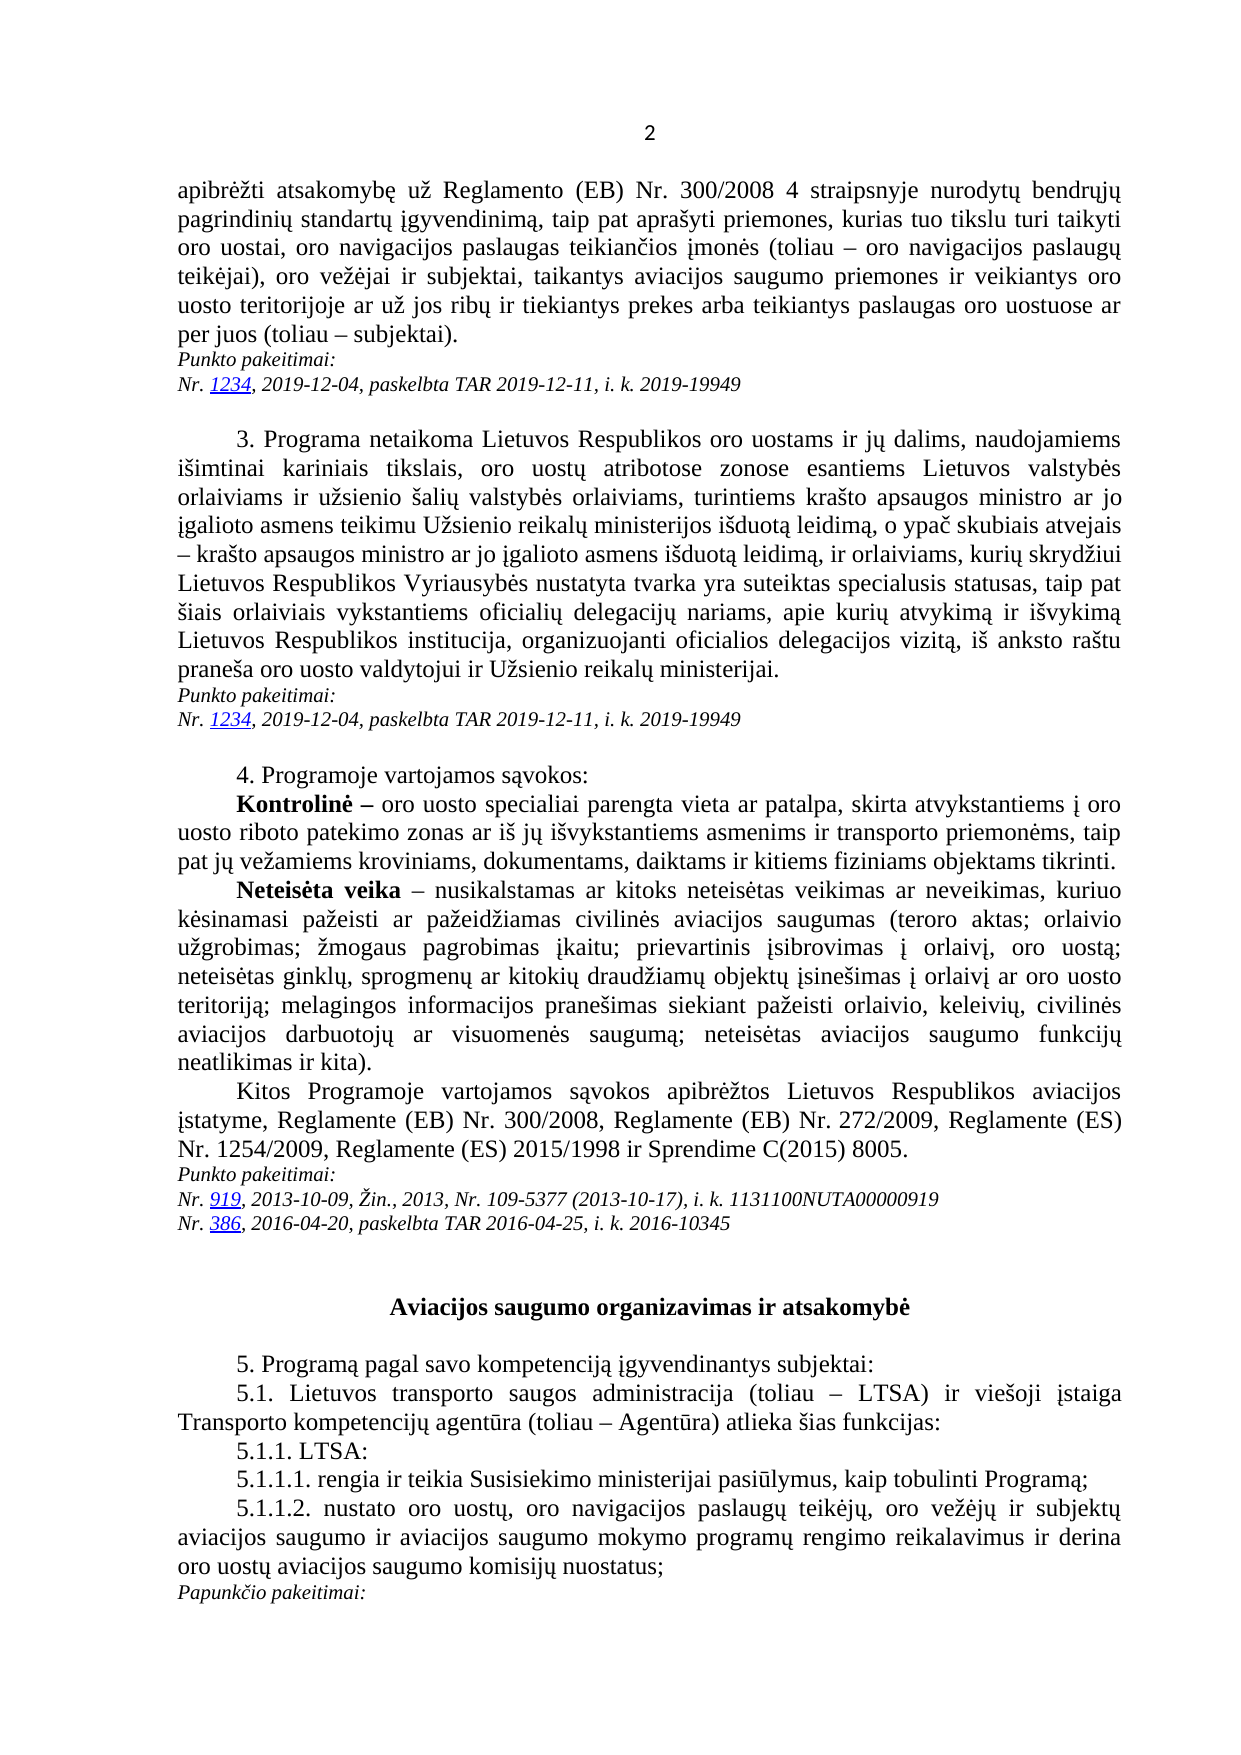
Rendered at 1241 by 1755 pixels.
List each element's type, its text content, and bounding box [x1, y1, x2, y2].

text Aviacijos saugumo organizavimas ir atsakomybė [177, 1292, 1122, 1321]
text 4. Programoje vartojamos sąvokos: [177, 760, 1122, 789]
text 5.1.1. LTSA: [177, 1436, 1122, 1464]
text Nr. 386, 2016-04-20, paskelbta TAR 2016-04-25, i. k. 2016-10345 [177, 1211, 1122, 1234]
text apibrėžti atsakomybę už Reglamento (EB) Nr. 300/2008 4 straipsnyje nurodytų bendrųjų pagrindinių standartų įgyvendinimą, taip pat aprašyti priemones, kurias tuo tikslu turi taikyti oro uostai, oro navigacijos paslaugas teikiančios įmonės (toliau – oro navigacijos paslaugų teikėjai), oro vežėjai ir subjektai, taikantys aviacijos saugumo priemones ir veikiantys oro uosto teritorijoje ar už jos ribų ir tiekiantys prekes arba teikiantys paslaugas oro uostuose ar per juos (toliau – subjektai). [177, 175, 1122, 347]
text 5.1.1.1. rengia ir teikia Susisiekimo ministerijai pasiūlymus, kaip tobulinti Programą; [177, 1464, 1122, 1493]
text Nr. 919, 2013-10-09, Žin., 2013, Nr. 109-5377 (2013-10-17), i. k. 1131100NUTA00000919 [177, 1186, 1122, 1211]
text Punkto pakeitimai: [177, 347, 1122, 371]
text Kitos Programoje vartojamos sąvokos apibrėžtos Lietuvos Respublikos aviacijos įstatyme, Reglamente (EB) Nr. 300/2008, Reglamente (EB) Nr. 272/2009, Reglamente (ES) Nr. 1254/2009, Reglamente (ES) 2015/1998 ir Sprendime C(2015) 8005. [177, 1076, 1122, 1162]
text 5.1. Lietuvos transporto saugos administracija (toliau – LTSA) ir viešoji įstaiga Transporto kompetencijų agentūra (toliau – Agentūra) atlieka šias funkcijas: [177, 1378, 1122, 1436]
text 5.1.1.2. nustato oro uostų, oro navigacijos paslaugų teikėjų, oro vežėjų ir subjektų aviacijos saugumo ir aviacijos saugumo mokymo programų rengimo reikalavimus ir derina oro uostų aviacijos saugumo komisijų nuostatus; [177, 1493, 1122, 1579]
text Punkto pakeitimai: [177, 1162, 1122, 1186]
text Papunkčio pakeitimai: [177, 1579, 1122, 1604]
text Nr. 1234, 2019-12-04, paskelbta TAR 2019-12-11, i. k. 2019-19949 [177, 707, 1122, 731]
text Kontrolinė – oro uosto specialiai parengta vieta ar patalpa, skirta atvykstantiems į oro uosto riboto patekimo zonas ar iš jų išvykstantiems asmenims ir transporto priemonėms, taip pat jų vežamiems kroviniams, dokumentams, daiktams ir kitiems fiziniams objektams tikrinti. [177, 789, 1122, 875]
text Neteisėta veika – nusikalstamas ar kitoks neteisėtas veikimas ar neveikimas, kuriuo kėsinamasi pažeisti ar pažeidžiamas civilinės aviacijos saugumas (teroro aktas; orlaivio užgrobimas; žmogaus pagrobimas įkaitu; prievartinis įsibrovimas į orlaivį, oro uostą; neteisėtas ginklų, sprogmenų ar kitokių draudžiamų objektų įsinešimas į orlaivį ar oro uosto teritoriją; melagingos informacijos pranešimas siekiant pažeisti orlaivio, keleivių, civilinės aviacijos darbuotojų ar visuomenės saugumą; neteisėtas aviacijos saugumo funkcijų neatlikimas ir kita). [177, 875, 1122, 1076]
text 3. Programa netaikoma Lietuvos Respublikos oro uostams ir jų dalims, naudojamiems išimtinai kariniais tikslais, oro uostų atribotose zonose esantiems Lietuvos valstybės orlaiviams ir užsienio šalių valstybės orlaiviams, turintiems krašto apsaugos ministro ar jo įgalioto asmens teikimu Užsienio reikalų ministerijos išduotą leidimą, o ypač skubiais atvejais – krašto apsaugos ministro ar jo įgalioto asmens išduotą leidimą, ir orlaiviams, kurių skrydžiui Lietuvos Respublikos Vyriausybės nustatyta tvarka yra suteiktas specialusis statusas, taip pat šiais orlaiviais vykstantiems oficialių delegacijų nariams, apie kurių atvykimą ir išvykimą Lietuvos Respublikos institucija, organizuojanti oficialios delegacijos vizitą, iš anksto raštu praneša oro uosto valdytojui ir Užsienio reikalų ministerijai. [177, 424, 1122, 683]
text Nr. 1234, 2019-12-04, paskelbta TAR 2019-12-11, i. k. 2019-19949 [177, 371, 1122, 396]
text Punkto pakeitimai: [177, 683, 1122, 707]
text 5. Programą pagal savo kompetenciją įgyvendinantys subjektai: [177, 1349, 1122, 1378]
